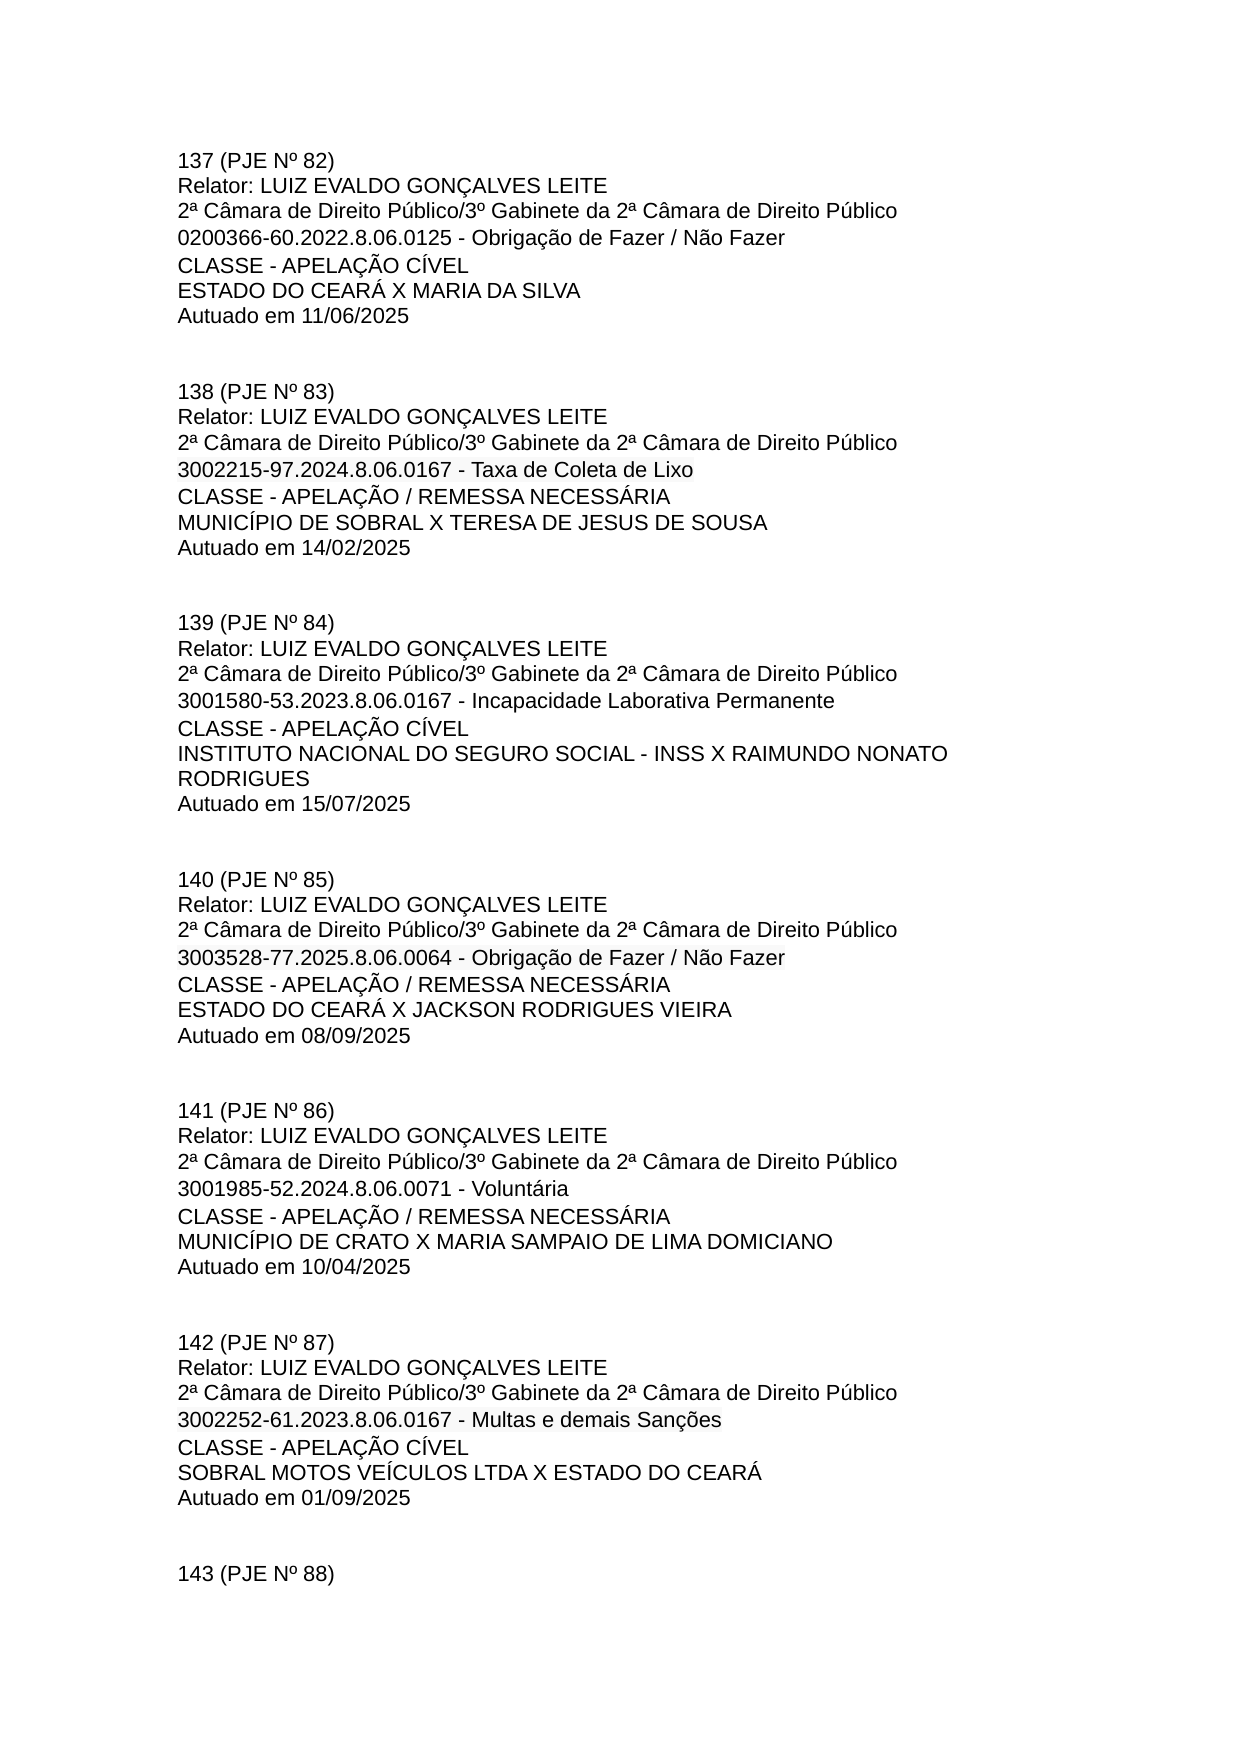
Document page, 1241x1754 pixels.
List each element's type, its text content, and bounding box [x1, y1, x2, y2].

text 138 (PJE Nº 83) [177, 379, 1063, 404]
text Relator: LUIZ EVALDO GONÇALVES LEITE [177, 636, 1063, 661]
text Autuado em 15/07/2025 [177, 791, 1063, 816]
subtitle 3001985-52.2024.8.06.0071 - Voluntária [177, 1176, 1063, 1201]
text CLASSE - APELAÇÃO CÍVEL SOBRAL MOTOS VEÍCULOS LTDA X ESTADO DO CEARÁ [177, 1435, 1063, 1485]
text 141 (PJE Nº 86) [177, 1098, 1063, 1123]
text 137 (PJE Nº 82) [177, 148, 1063, 173]
text 143 (PJE Nº 88) [177, 1561, 1063, 1586]
text CLASSE - APELAÇÃO / REMESSA NECESSÁRIA MUNICÍPIO DE SOBRAL X TERESA DE JESUS DE SOUSA [177, 484, 1063, 535]
text 140 (PJE Nº 85) [177, 867, 1063, 892]
text Autuado em 11/06/2025 [177, 303, 1063, 328]
text Autuado em 01/09/2025 [177, 1485, 1063, 1511]
text 139 (PJE Nº 84) [177, 610, 1063, 636]
text CLASSE - APELAÇÃO CÍVEL INSTITUTO NACIONAL DO SEGURO SOCIAL - INSS X RAIMUNDO NONATO RODRIGUES [177, 716, 1063, 791]
text Autuado em 10/04/2025 [177, 1254, 1063, 1279]
text 2ª Câmara de Direito Público/3º Gabinete da 2ª Câmara de Direito Público [177, 917, 1063, 942]
subtitle 3001580-53.2023.8.06.0167 - Incapacidade Laborativa Permanente [177, 688, 1063, 713]
subtitle 3002252-61.2023.8.06.0167 - Multas e demais Sanções [177, 1407, 1063, 1432]
text Autuado em 14/02/2025 [177, 535, 1063, 560]
text Relator: LUIZ EVALDO GONÇALVES LEITE [177, 404, 1063, 429]
text Relator: LUIZ EVALDO GONÇALVES LEITE [177, 1123, 1063, 1149]
text Autuado em 08/09/2025 [177, 1023, 1063, 1048]
subtitle 3002215-97.2024.8.06.0167 - Taxa de Coleta de Lixo [177, 457, 1063, 482]
text Relator: LUIZ EVALDO GONÇALVES LEITE [177, 1355, 1063, 1380]
subtitle 0200366-60.2022.8.06.0125 - Obrigação de Fazer / Não Fazer [177, 225, 1063, 250]
text 2ª Câmara de Direito Público/3º Gabinete da 2ª Câmara de Direito Público [177, 429, 1063, 454]
text 2ª Câmara de Direito Público/3º Gabinete da 2ª Câmara de Direito Público [177, 1149, 1063, 1174]
text 2ª Câmara de Direito Público/3º Gabinete da 2ª Câmara de Direito Público [177, 198, 1063, 223]
text Relator: LUIZ EVALDO GONÇALVES LEITE [177, 173, 1063, 198]
text 2ª Câmara de Direito Público/3º Gabinete da 2ª Câmara de Direito Público [177, 661, 1063, 686]
text CLASSE - APELAÇÃO / REMESSA NECESSÁRIA ESTADO DO CEARÁ X JACKSON RODRIGUES VIEIRA [177, 972, 1063, 1023]
text 2ª Câmara de Direito Público/3º Gabinete da 2ª Câmara de Direito Público [177, 1380, 1063, 1405]
text 142 (PJE Nº 87) [177, 1329, 1063, 1355]
text Relator: LUIZ EVALDO GONÇALVES LEITE [177, 892, 1063, 917]
subtitle 3003528-77.2025.8.06.0064 - Obrigação de Fazer / Não Fazer [177, 944, 1063, 970]
text CLASSE - APELAÇÃO / REMESSA NECESSÁRIA MUNICÍPIO DE CRATO X MARIA SAMPAIO DE LIMA DOMICIANO [177, 1203, 1063, 1254]
text CLASSE - APELAÇÃO CÍVEL ESTADO DO CEARÁ X MARIA DA SILVA [177, 253, 1063, 303]
